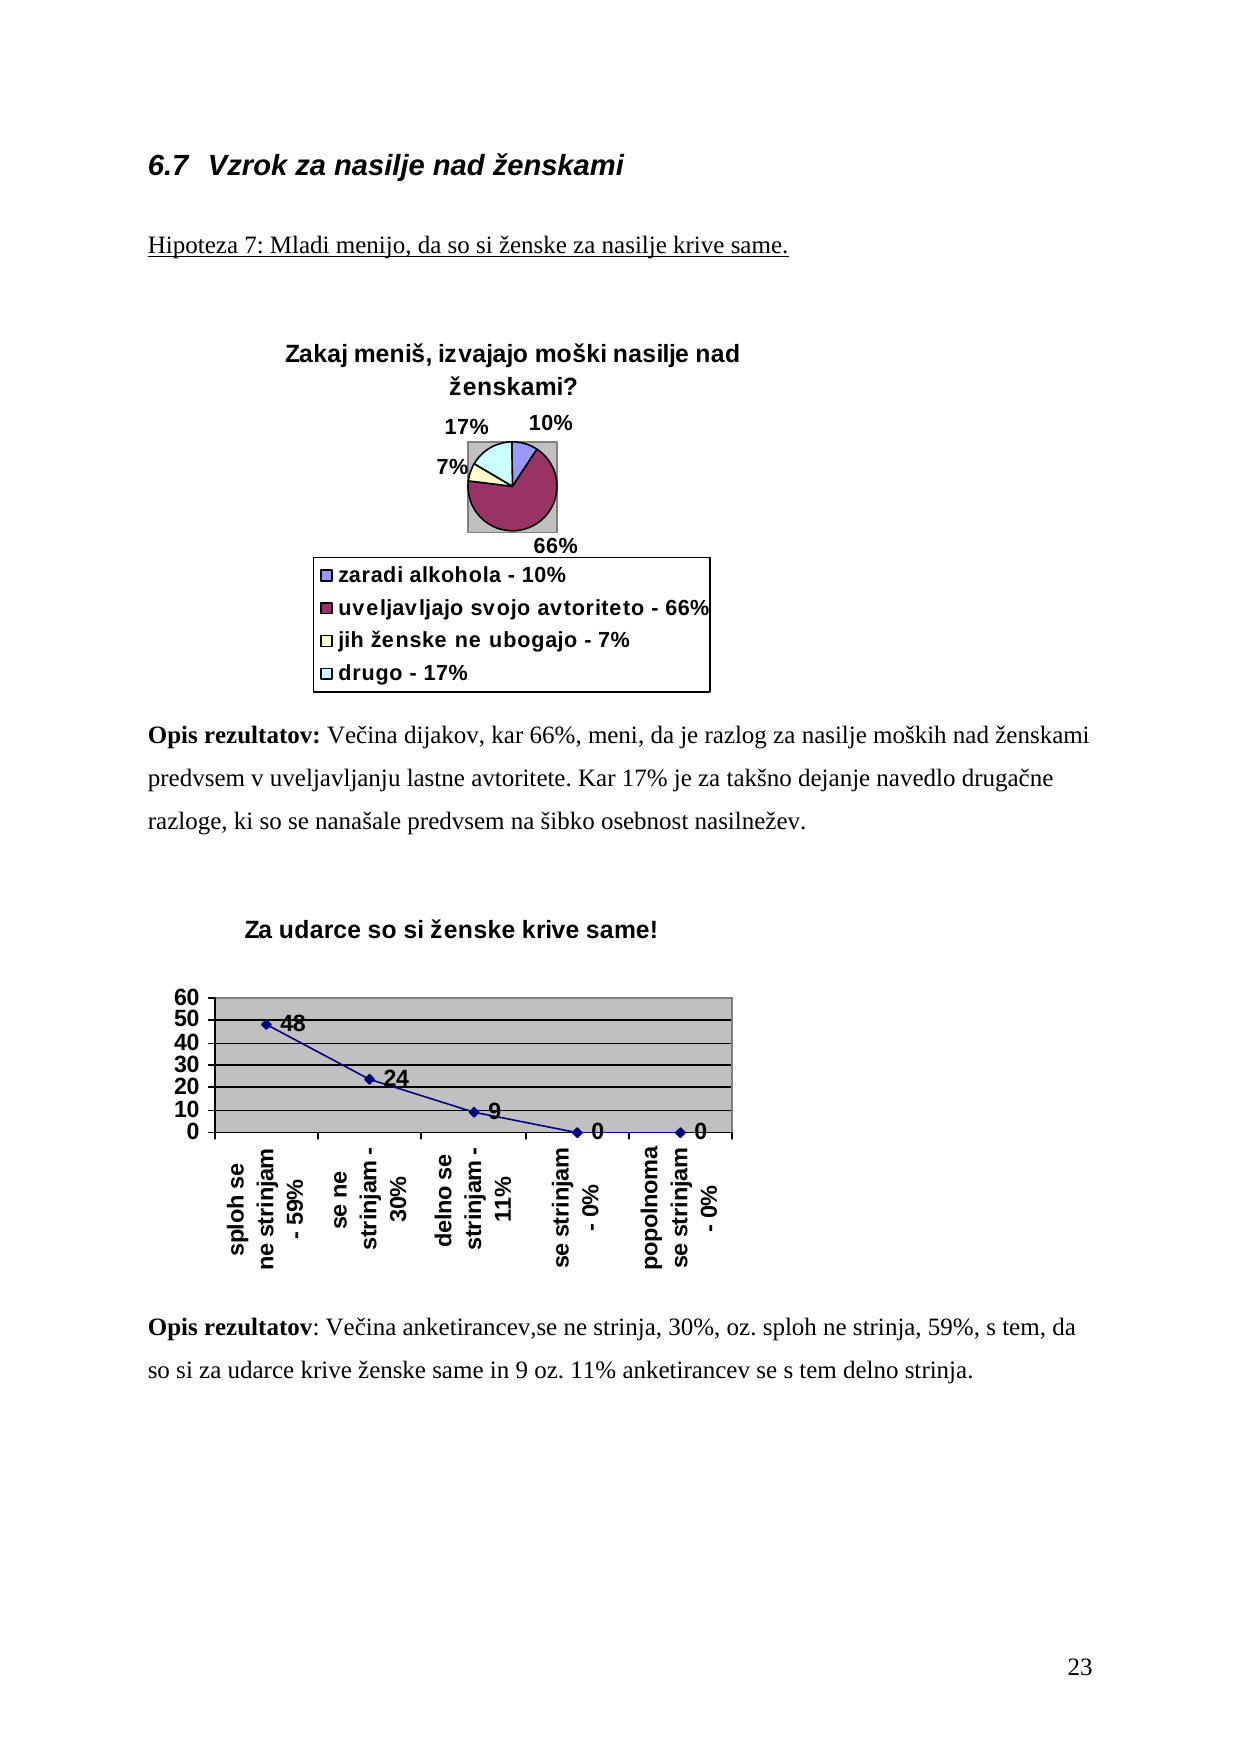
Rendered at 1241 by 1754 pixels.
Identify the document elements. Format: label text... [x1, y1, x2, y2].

text Hipoteza 7: Mladi menijo, da so si ženske za nasilje krive same. [148, 231, 1093, 259]
text Opis rezultatov: Večina anketirancev,se ne strinja, 30%, oz. sploh ne strinja, 59%, s tem, da so si za udarce krive ženske same in 9 oz. 11% anketirancev se s tem delno strinja. [148, 1312, 1093, 1384]
subtitle Vzrok za nasilje nad ženskami [148, 148, 1093, 181]
text Opis rezultatov: Večina dijakov, kar 66%, meni, da je razlog za nasilje moških nad ženskami predvsem v uveljavljanju lastne avtoritete. Kar 17% je za takšno dejanje navedlo drugačne razloge, ki so se nanašale predvsem na šibko osebnost nasilnežev. [148, 720, 1093, 835]
